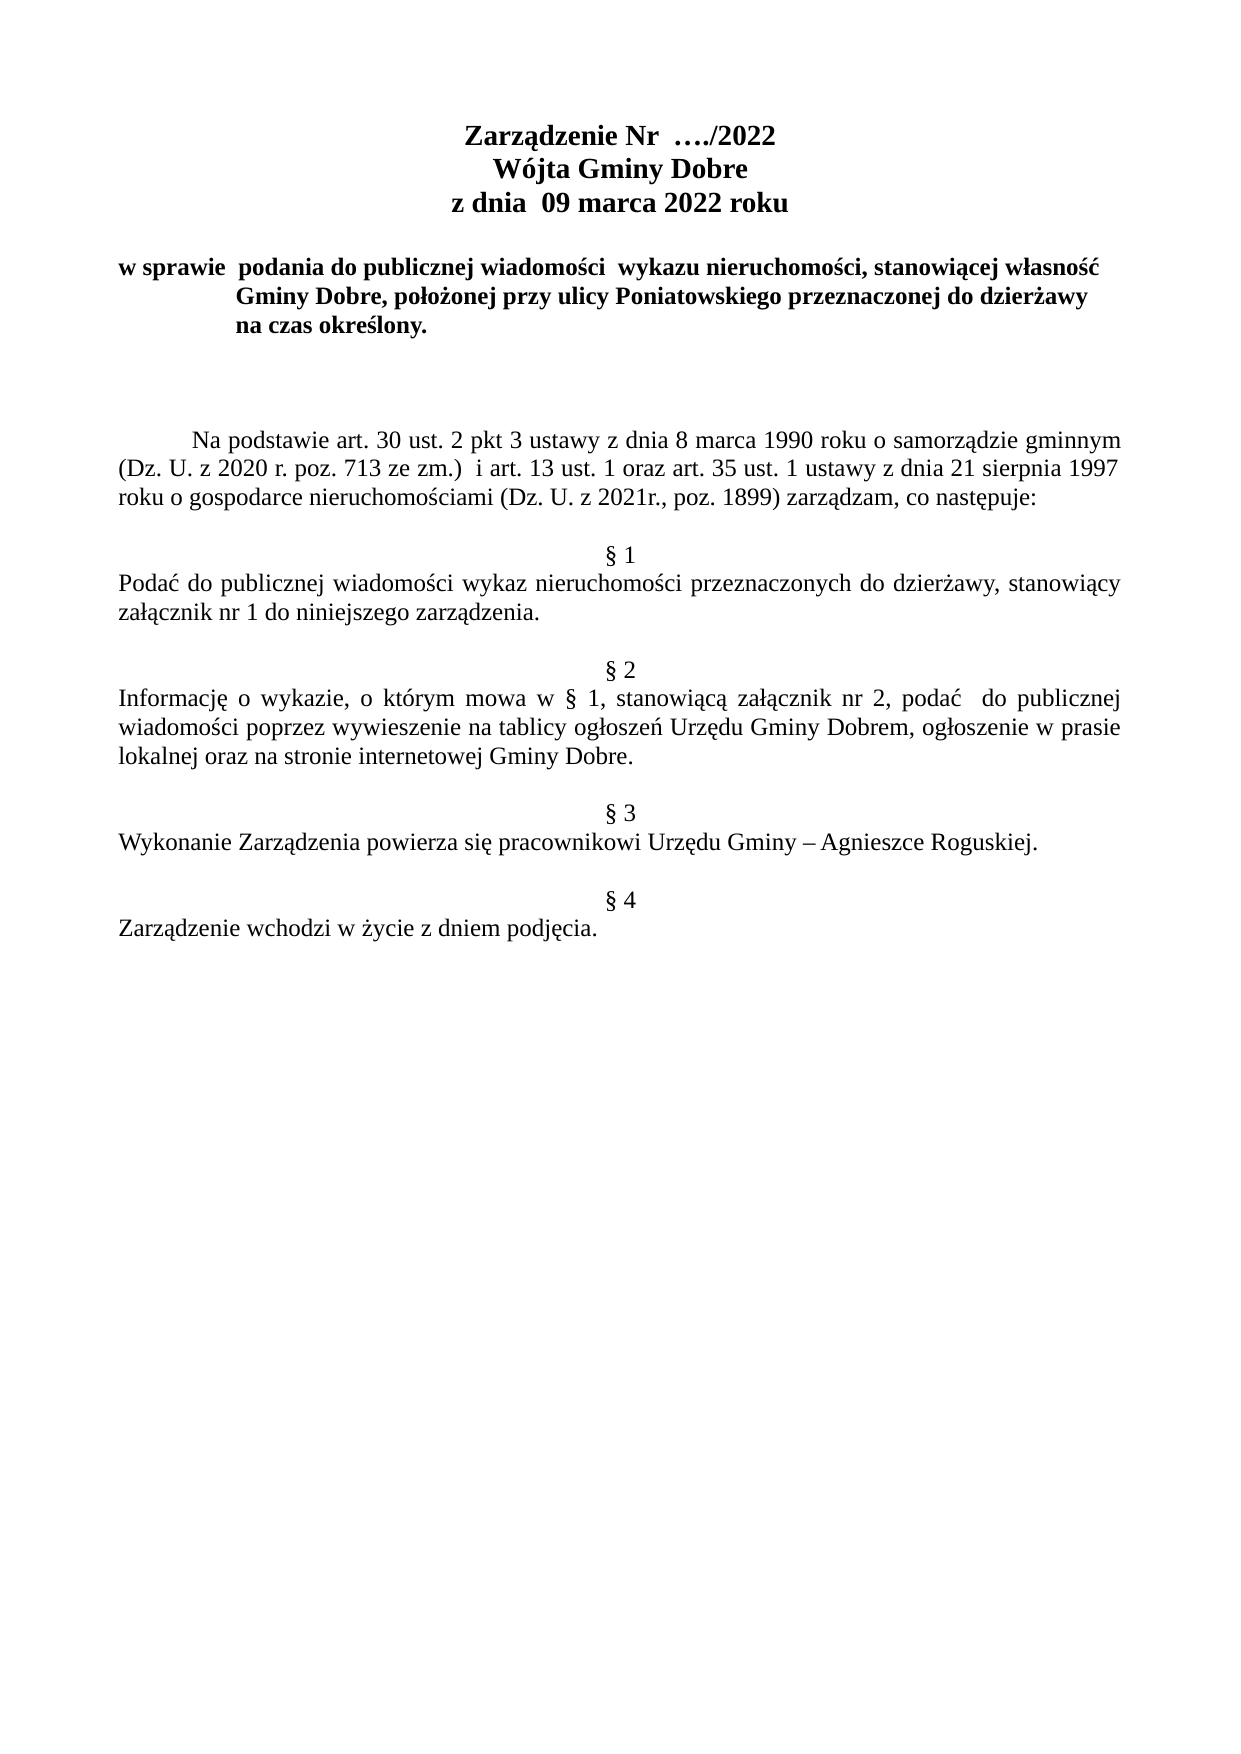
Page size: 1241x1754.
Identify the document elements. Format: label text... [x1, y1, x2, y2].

text Podać do publicznej wiadomości wykaz nieruchomości przeznaczonych do dzierżawy, stanowiący załącznik nr 1 do niniejszego zarządzenia. [118, 568, 1122, 626]
text § 2 [118, 655, 1122, 683]
text Zarządzenie wchodzi w życie z dniem podjęcia. [118, 913, 1122, 942]
text Wykonanie Zarządzenia powierza się pracownikowi Urzędu Gminy – Agnieszce Roguskiej. [118, 827, 1122, 856]
text w sprawie podania do publicznej wiadomości wykazu nieruchomości, stanowiącej własność Gminy Dobre, położonej przy ulicy Poniatowskiego przeznaczonej do dzierżawy na czas określony. [118, 252, 1122, 338]
text Na podstawie art. 30 ust. 2 pkt 3 ustawy z dnia 8 marca 1990 roku o samorządzie gminnym (Dz. U. z 2020 r. poz. 713 ze zm.) i art. 13 ust. 1 oraz art. 35 ust. 1 ustawy z dnia 21 sierpnia 1997 roku o gospodarce nieruchomościami (Dz. U. z 2021r., poz. 1899) zarządzam, co następuje: [118, 425, 1122, 511]
text § 1 [118, 540, 1122, 568]
text Zarządzenie Nr …./2022 [118, 118, 1122, 152]
text Informację o wykazie, o którym mowa w § 1, stanowiącą załącznik nr 2, podać do publicznej wiadomości poprzez wywieszenie na tablicy ogłoszeń Urzędu Gminy Dobrem, ogłoszenie w prasie lokalnej oraz na stronie internetowej Gminy Dobre. [118, 683, 1122, 770]
text § 3 [118, 798, 1122, 827]
text Wójta Gminy Dobre [118, 152, 1122, 185]
text § 4 [118, 885, 1122, 913]
text z dnia 09 marca 2022 roku [118, 185, 1122, 219]
